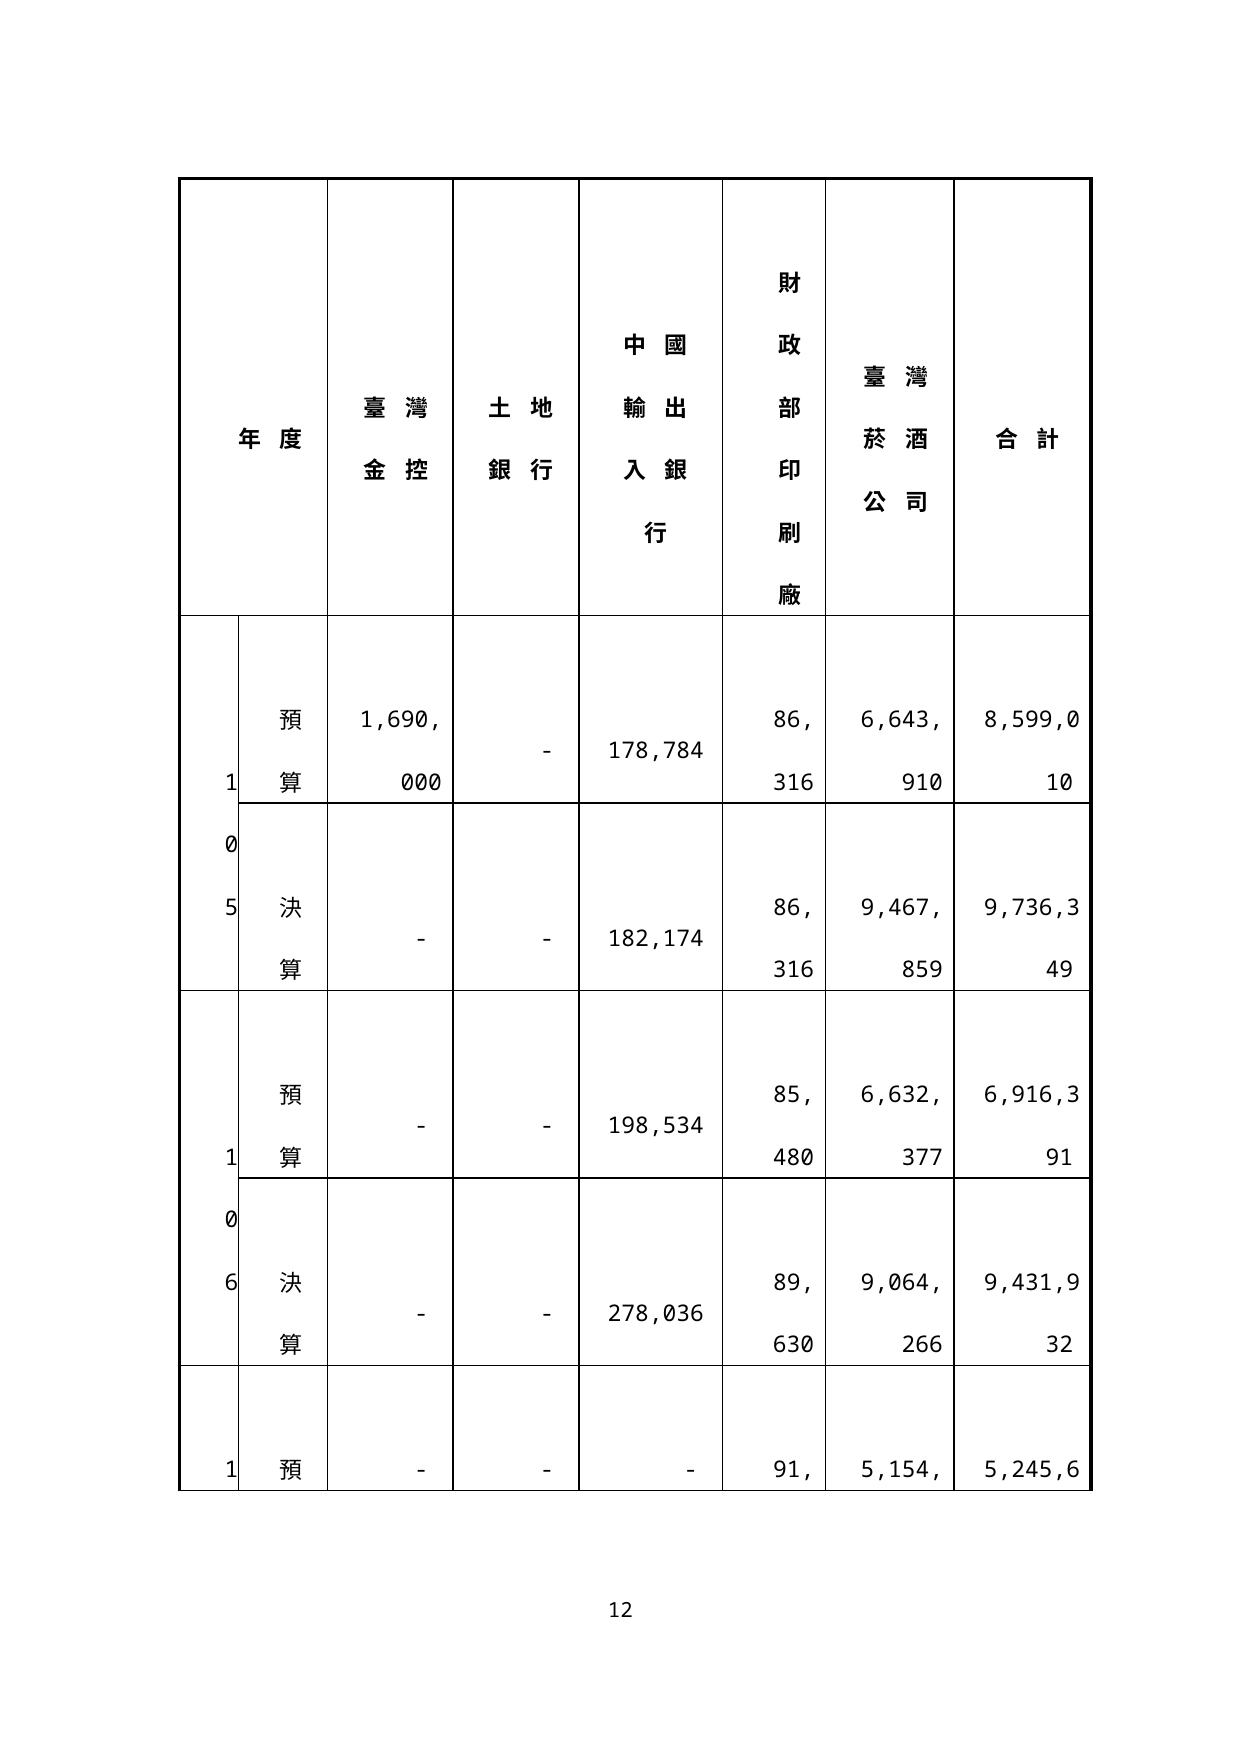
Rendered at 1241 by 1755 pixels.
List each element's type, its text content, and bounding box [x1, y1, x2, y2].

table_cell - [454, 616, 578, 802]
table_cell - [328, 804, 452, 990]
table_header 財政部印刷廠 [723, 180, 825, 615]
table_cell - [328, 1366, 452, 1490]
table_cell 6,632,377 [826, 991, 953, 1177]
table_cell 預算 [239, 991, 327, 1177]
table_cell 86,316 [723, 804, 825, 990]
table_cell 182,174 [580, 804, 722, 990]
table_cell 198,534 [580, 991, 722, 1177]
table_cell 178,784 [580, 616, 722, 802]
table_cell 105 [181, 616, 238, 990]
table_cell 1 [181, 1366, 238, 1490]
table_cell - [580, 1366, 722, 1490]
table_header 土地銀行 [454, 180, 578, 615]
table_cell - [454, 804, 578, 990]
table_header 臺灣金控 [328, 180, 452, 615]
table_cell - [454, 991, 578, 1177]
table_header 中國輸出入銀行 [580, 180, 722, 615]
table_header 合計 [955, 180, 1089, 615]
table_cell 決算 [239, 1179, 327, 1365]
table_cell 9,431,932 [955, 1179, 1089, 1365]
table_cell 9,064,266 [826, 1179, 953, 1365]
table_cell - [328, 991, 452, 1177]
table_cell 6,643,910 [826, 616, 953, 802]
table_cell 5,245,6 [955, 1366, 1089, 1490]
table_cell 91, [723, 1366, 825, 1490]
table_cell 9,467,859 [826, 804, 953, 990]
table_cell 86,316 [723, 616, 825, 802]
table_cell 85,480 [723, 991, 825, 1177]
table_cell 預 [239, 1366, 327, 1490]
table_header 年度 [181, 180, 327, 615]
table_cell 278,036 [580, 1179, 722, 1365]
table_cell 1,690,000 [328, 616, 452, 802]
table_cell 預算 [239, 616, 327, 802]
table_cell - [328, 1179, 452, 1365]
table_cell 9,736,349 [955, 804, 1089, 990]
table_cell 89,630 [723, 1179, 825, 1365]
table_cell 6,916,391 [955, 991, 1089, 1177]
table_cell 106 [181, 991, 238, 1365]
table_cell 決算 [239, 804, 327, 990]
table_cell 5,154, [826, 1366, 953, 1490]
table_cell 8,599,010 [955, 616, 1089, 802]
table_cell - [454, 1179, 578, 1365]
table_cell - [454, 1366, 578, 1490]
table_header 臺灣菸酒公司 [826, 180, 953, 615]
